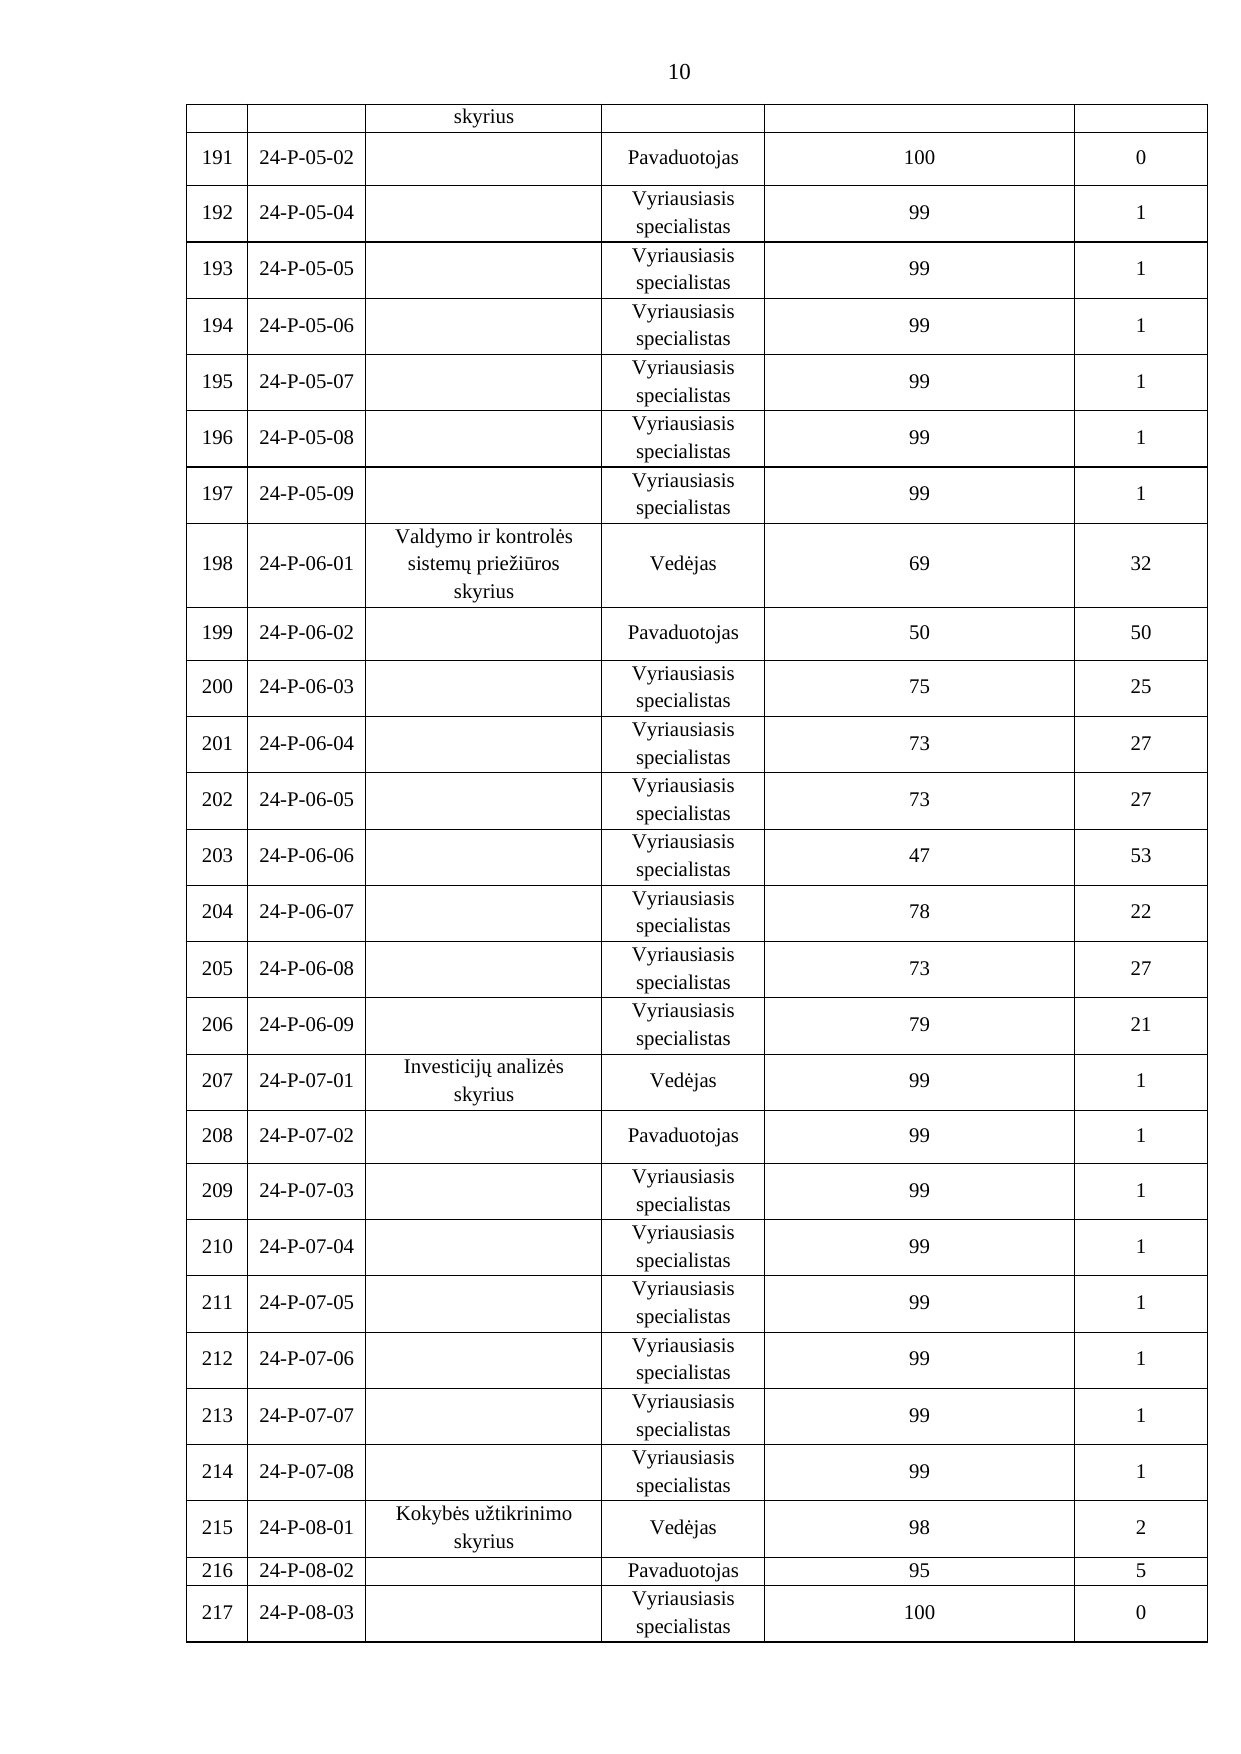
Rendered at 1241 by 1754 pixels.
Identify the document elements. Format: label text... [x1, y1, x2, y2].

table_cell 1 [1075, 1220, 1207, 1275]
table_cell 1 [1075, 1055, 1207, 1110]
table_cell Vyriausiasis specialistas [602, 773, 764, 828]
table_cell Vyriausiasis specialistas [602, 661, 764, 716]
table_cell 215 [187, 1501, 247, 1557]
table_cell [366, 1445, 601, 1500]
table_cell 24-P-05-09 [248, 468, 365, 523]
table_cell Vyriausiasis specialistas [602, 411, 764, 466]
table_cell 0 [1075, 1586, 1207, 1641]
table_cell 196 [187, 411, 247, 466]
table_cell 1 [1075, 186, 1207, 241]
table_cell 95 [765, 1558, 1074, 1585]
table_cell Vyriausiasis specialistas [602, 1276, 764, 1332]
table_cell Vyriausiasis specialistas [602, 1389, 764, 1444]
table_cell 24-P-06-05 [248, 773, 365, 828]
table_cell 24-P-06-06 [248, 830, 365, 885]
table_cell 25 [1075, 661, 1207, 716]
table_cell 206 [187, 998, 247, 1053]
table_cell 24-P-06-01 [248, 524, 365, 607]
table_cell 73 [765, 773, 1074, 828]
table_cell [366, 773, 601, 828]
table_cell Vyriausiasis specialistas [602, 1445, 764, 1500]
table_cell Vyriausiasis specialistas [602, 299, 764, 354]
table_cell 1 [1075, 1445, 1207, 1500]
table_cell [366, 355, 601, 410]
table_cell 24-P-06-07 [248, 886, 365, 941]
table_cell 209 [187, 1164, 247, 1219]
table_cell 1 [1075, 411, 1207, 466]
table_cell Vyriausiasis specialistas [602, 468, 764, 523]
table_cell 24-P-06-08 [248, 942, 365, 997]
table_cell 27 [1075, 942, 1207, 997]
table_cell [366, 1333, 601, 1388]
table_cell 79 [765, 998, 1074, 1053]
table_cell 98 [765, 1501, 1074, 1557]
table_cell 197 [187, 468, 247, 523]
table_cell Vyriausiasis specialistas [602, 886, 764, 941]
table_cell 22 [1075, 886, 1207, 941]
table_cell [366, 133, 601, 185]
table_cell 204 [187, 886, 247, 941]
table_cell 24-P-07-05 [248, 1276, 365, 1332]
table_cell 24-P-07-01 [248, 1055, 365, 1110]
table_cell 24-P-06-03 [248, 661, 365, 716]
table_cell 99 [765, 355, 1074, 410]
table_cell [366, 1389, 601, 1444]
table_cell Vyriausiasis specialistas [602, 243, 764, 298]
table_cell 24-P-07-07 [248, 1389, 365, 1444]
table_cell 24-P-05-08 [248, 411, 365, 466]
table_cell 24-P-05-06 [248, 299, 365, 354]
table_cell 200 [187, 661, 247, 716]
table_cell Vyriausiasis specialistas [602, 1164, 764, 1219]
table_cell 27 [1075, 717, 1207, 772]
table_cell 24-P-08-02 [248, 1558, 365, 1585]
table_cell 24-P-07-03 [248, 1164, 365, 1219]
table_cell [187, 105, 247, 132]
table_cell Vedėjas [602, 1501, 764, 1557]
table_cell Vyriausiasis specialistas [602, 355, 764, 410]
table_cell Vyriausiasis specialistas [602, 186, 764, 241]
table_cell [366, 1558, 601, 1585]
table_cell 198 [187, 524, 247, 607]
table_cell 211 [187, 1276, 247, 1332]
table_cell Vyriausiasis specialistas [602, 830, 764, 885]
table_cell [366, 1586, 601, 1641]
table_cell [366, 1276, 601, 1332]
table_cell 24-P-06-09 [248, 998, 365, 1053]
table_cell Vedėjas [602, 1055, 764, 1110]
table_cell 202 [187, 773, 247, 828]
table_cell [366, 186, 601, 241]
table_cell Pavaduotojas [602, 133, 764, 185]
table_cell 24-P-07-08 [248, 1445, 365, 1500]
table_cell Vyriausiasis specialistas [602, 1586, 764, 1641]
table_cell [366, 886, 601, 941]
table_cell [366, 717, 601, 772]
table_cell [366, 830, 601, 885]
table_cell [366, 243, 601, 298]
table_cell 191 [187, 133, 247, 185]
table_cell 99 [765, 1055, 1074, 1110]
table_cell 205 [187, 942, 247, 997]
table_cell 208 [187, 1111, 247, 1163]
table_cell 199 [187, 608, 247, 660]
table_cell 24-P-05-02 [248, 133, 365, 185]
table_cell 201 [187, 717, 247, 772]
table_cell [366, 942, 601, 997]
table_cell 99 [765, 1164, 1074, 1219]
table_cell [1075, 105, 1207, 132]
table_cell Kokybės užtikrinimo skyrius [366, 1501, 601, 1557]
table_cell Vyriausiasis specialistas [602, 998, 764, 1053]
table_cell [366, 411, 601, 466]
table_cell [765, 105, 1074, 132]
table_cell 214 [187, 1445, 247, 1500]
table_cell Vedėjas [602, 524, 764, 607]
table_cell [602, 105, 764, 132]
table_cell 216 [187, 1558, 247, 1585]
table_cell 21 [1075, 998, 1207, 1053]
table_cell 2 [1075, 1501, 1207, 1557]
table_cell [366, 468, 601, 523]
table_cell Vyriausiasis specialistas [602, 1333, 764, 1388]
table_cell Vyriausiasis specialistas [602, 942, 764, 997]
table_cell 192 [187, 186, 247, 241]
table_cell 1 [1075, 468, 1207, 523]
table_cell 1 [1075, 1276, 1207, 1332]
table_cell 99 [765, 186, 1074, 241]
table_cell 100 [765, 133, 1074, 185]
table_cell 1 [1075, 355, 1207, 410]
table_cell 203 [187, 830, 247, 885]
table_cell 207 [187, 1055, 247, 1110]
table_cell [366, 1164, 601, 1219]
table_cell 24-P-05-07 [248, 355, 365, 410]
table_cell [366, 608, 601, 660]
table_cell 1 [1075, 1389, 1207, 1444]
table_cell 1 [1075, 1333, 1207, 1388]
table_cell 73 [765, 717, 1074, 772]
table_cell 99 [765, 299, 1074, 354]
table_cell 99 [765, 411, 1074, 466]
table_cell Valdymo ir kontrolės sistemų priežiūros skyrius [366, 524, 601, 607]
table_cell skyrius [366, 105, 601, 132]
table_cell 24-P-05-04 [248, 186, 365, 241]
table_cell 75 [765, 661, 1074, 716]
table_cell 99 [765, 1445, 1074, 1500]
table_cell 0 [1075, 133, 1207, 185]
table_cell 27 [1075, 773, 1207, 828]
table_cell 1 [1075, 1164, 1207, 1219]
table_cell 213 [187, 1389, 247, 1444]
table_cell 210 [187, 1220, 247, 1275]
table_cell [366, 661, 601, 716]
table_cell [248, 105, 365, 132]
table_cell 99 [765, 468, 1074, 523]
table_cell 50 [765, 608, 1074, 660]
table_cell 1 [1075, 1111, 1207, 1163]
table_cell 53 [1075, 830, 1207, 885]
table_cell 1 [1075, 243, 1207, 298]
table_cell 24-P-07-06 [248, 1333, 365, 1388]
table_cell [366, 299, 601, 354]
table_cell Vyriausiasis specialistas [602, 1220, 764, 1275]
table_cell Pavaduotojas [602, 1111, 764, 1163]
table_cell 69 [765, 524, 1074, 607]
table_cell 212 [187, 1333, 247, 1388]
table_cell 99 [765, 1220, 1074, 1275]
table_cell 24-P-06-02 [248, 608, 365, 660]
table_cell 24-P-05-05 [248, 243, 365, 298]
table_cell [366, 998, 601, 1053]
table_cell 24-P-08-01 [248, 1501, 365, 1557]
table_cell Pavaduotojas [602, 608, 764, 660]
table_cell 99 [765, 1276, 1074, 1332]
table_cell 78 [765, 886, 1074, 941]
table_cell 100 [765, 1586, 1074, 1641]
table_cell 32 [1075, 524, 1207, 607]
table_cell 24-P-07-04 [248, 1220, 365, 1275]
table_cell 73 [765, 942, 1074, 997]
table_cell 24-P-08-03 [248, 1586, 365, 1641]
table_cell 217 [187, 1586, 247, 1641]
table_cell 193 [187, 243, 247, 298]
table_cell 1 [1075, 299, 1207, 354]
table_cell 194 [187, 299, 247, 354]
table_cell 24-P-06-04 [248, 717, 365, 772]
table_cell 50 [1075, 608, 1207, 660]
table_cell 47 [765, 830, 1074, 885]
table_cell 99 [765, 1111, 1074, 1163]
table_cell [366, 1220, 601, 1275]
table_cell 24-P-07-02 [248, 1111, 365, 1163]
table_cell Vyriausiasis specialistas [602, 717, 764, 772]
table_cell Investicijų analizės skyrius [366, 1055, 601, 1110]
table_cell 99 [765, 243, 1074, 298]
table_cell 5 [1075, 1558, 1207, 1585]
table_cell 99 [765, 1333, 1074, 1388]
table_cell Pavaduotojas [602, 1558, 764, 1585]
table_cell 195 [187, 355, 247, 410]
table_cell [366, 1111, 601, 1163]
table_cell 99 [765, 1389, 1074, 1444]
